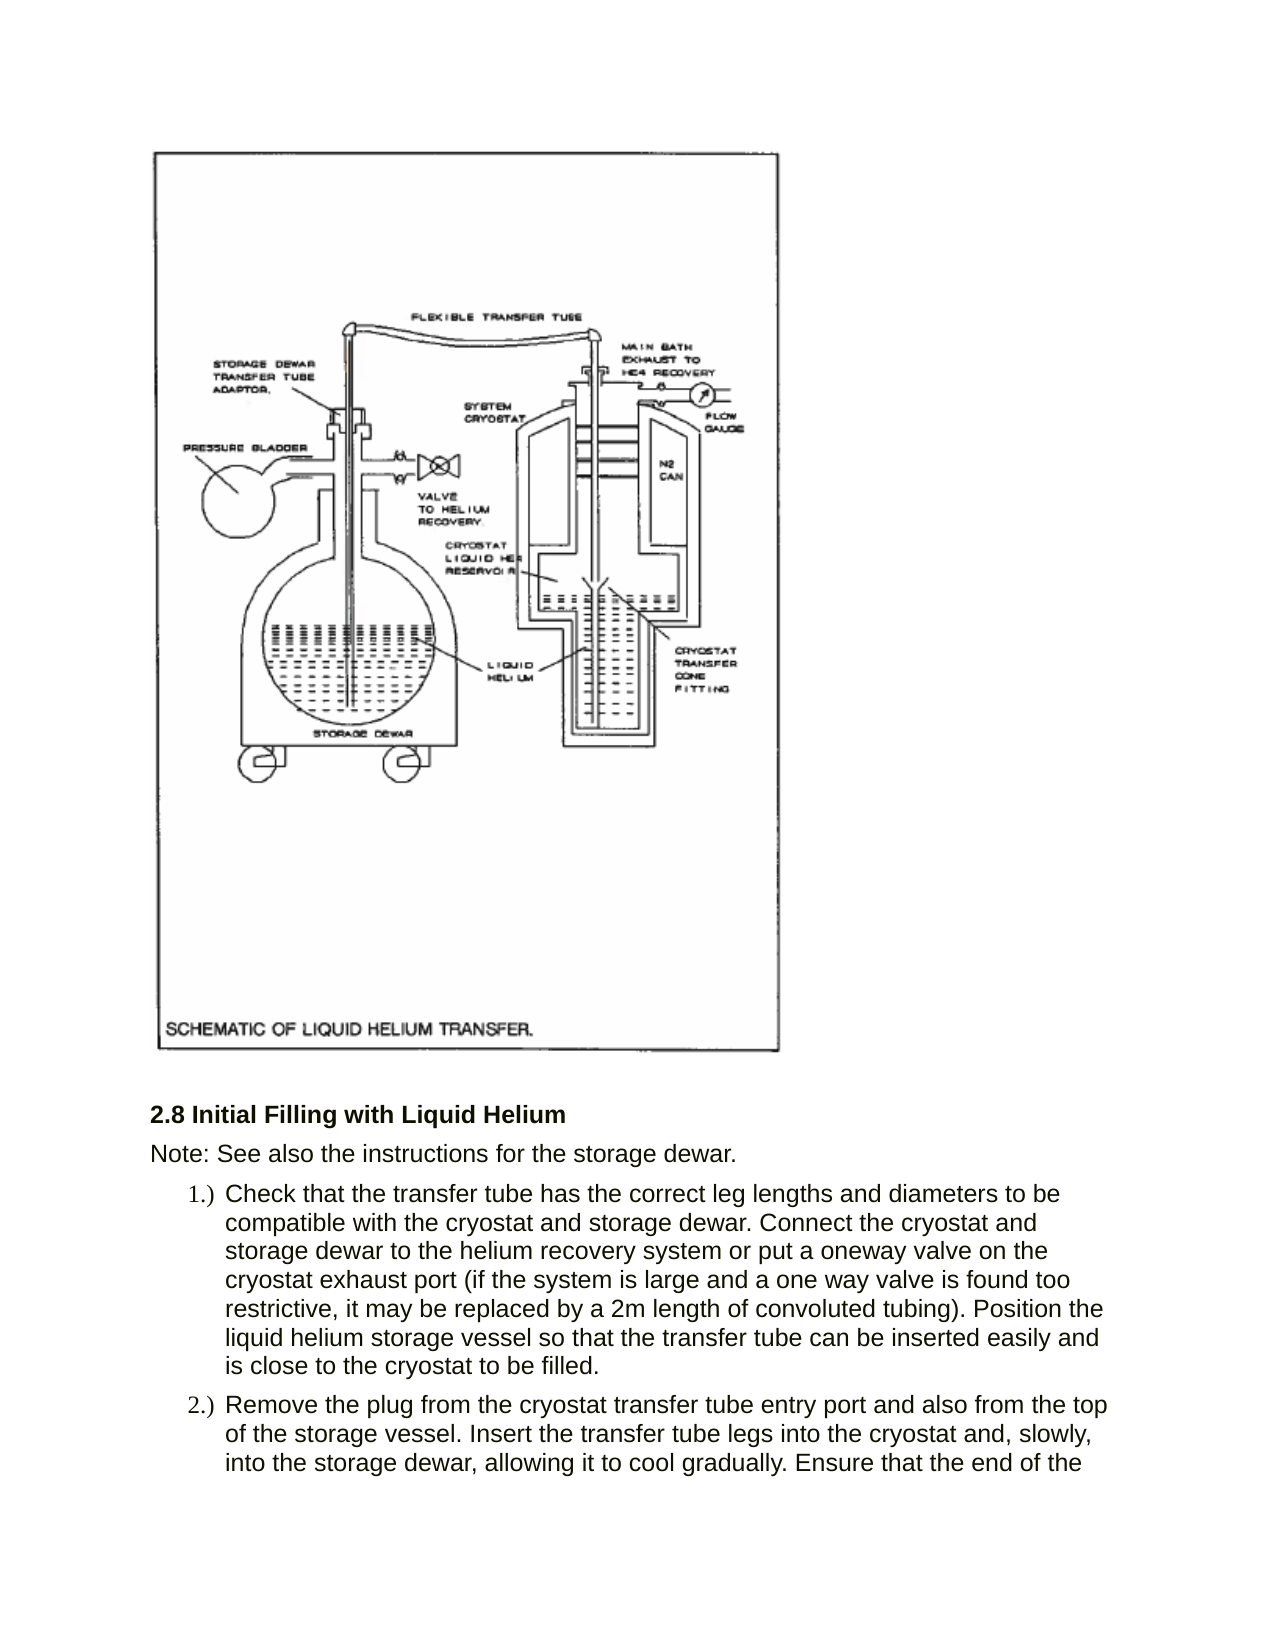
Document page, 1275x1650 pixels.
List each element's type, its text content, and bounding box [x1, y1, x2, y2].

text 2.8 Initial Filling with Liquid Helium [150, 1100, 1125, 1129]
list Remove the plug from the cryostat transfer tube entry port and also from the top of the storage vessel. Insert the transfer tube legs into the cryostat and, slowly, into the storage dewar, allowing it to cool gradually. Ensure that the end of the [187, 1390, 1125, 1477]
picture [150, 150, 785, 1054]
text Note: See also the instructions for the storage dewar. [150, 1139, 1125, 1168]
list Check that the transfer tube has the correct leg lengths and diameters to be compatible with the cryostat and storage dewar. Connect the cryostat and storage dewar to the helium recovery system or put a oneway valve on the cryostat exhaust port (if the system is large and a one way valve is found too restrictive, it may be replaced by a 2m length of convoluted tubing). Position the liquid helium storage vessel so that the transfer tube can be inserted easily and is close to the cryostat to be filled. [187, 1179, 1125, 1380]
